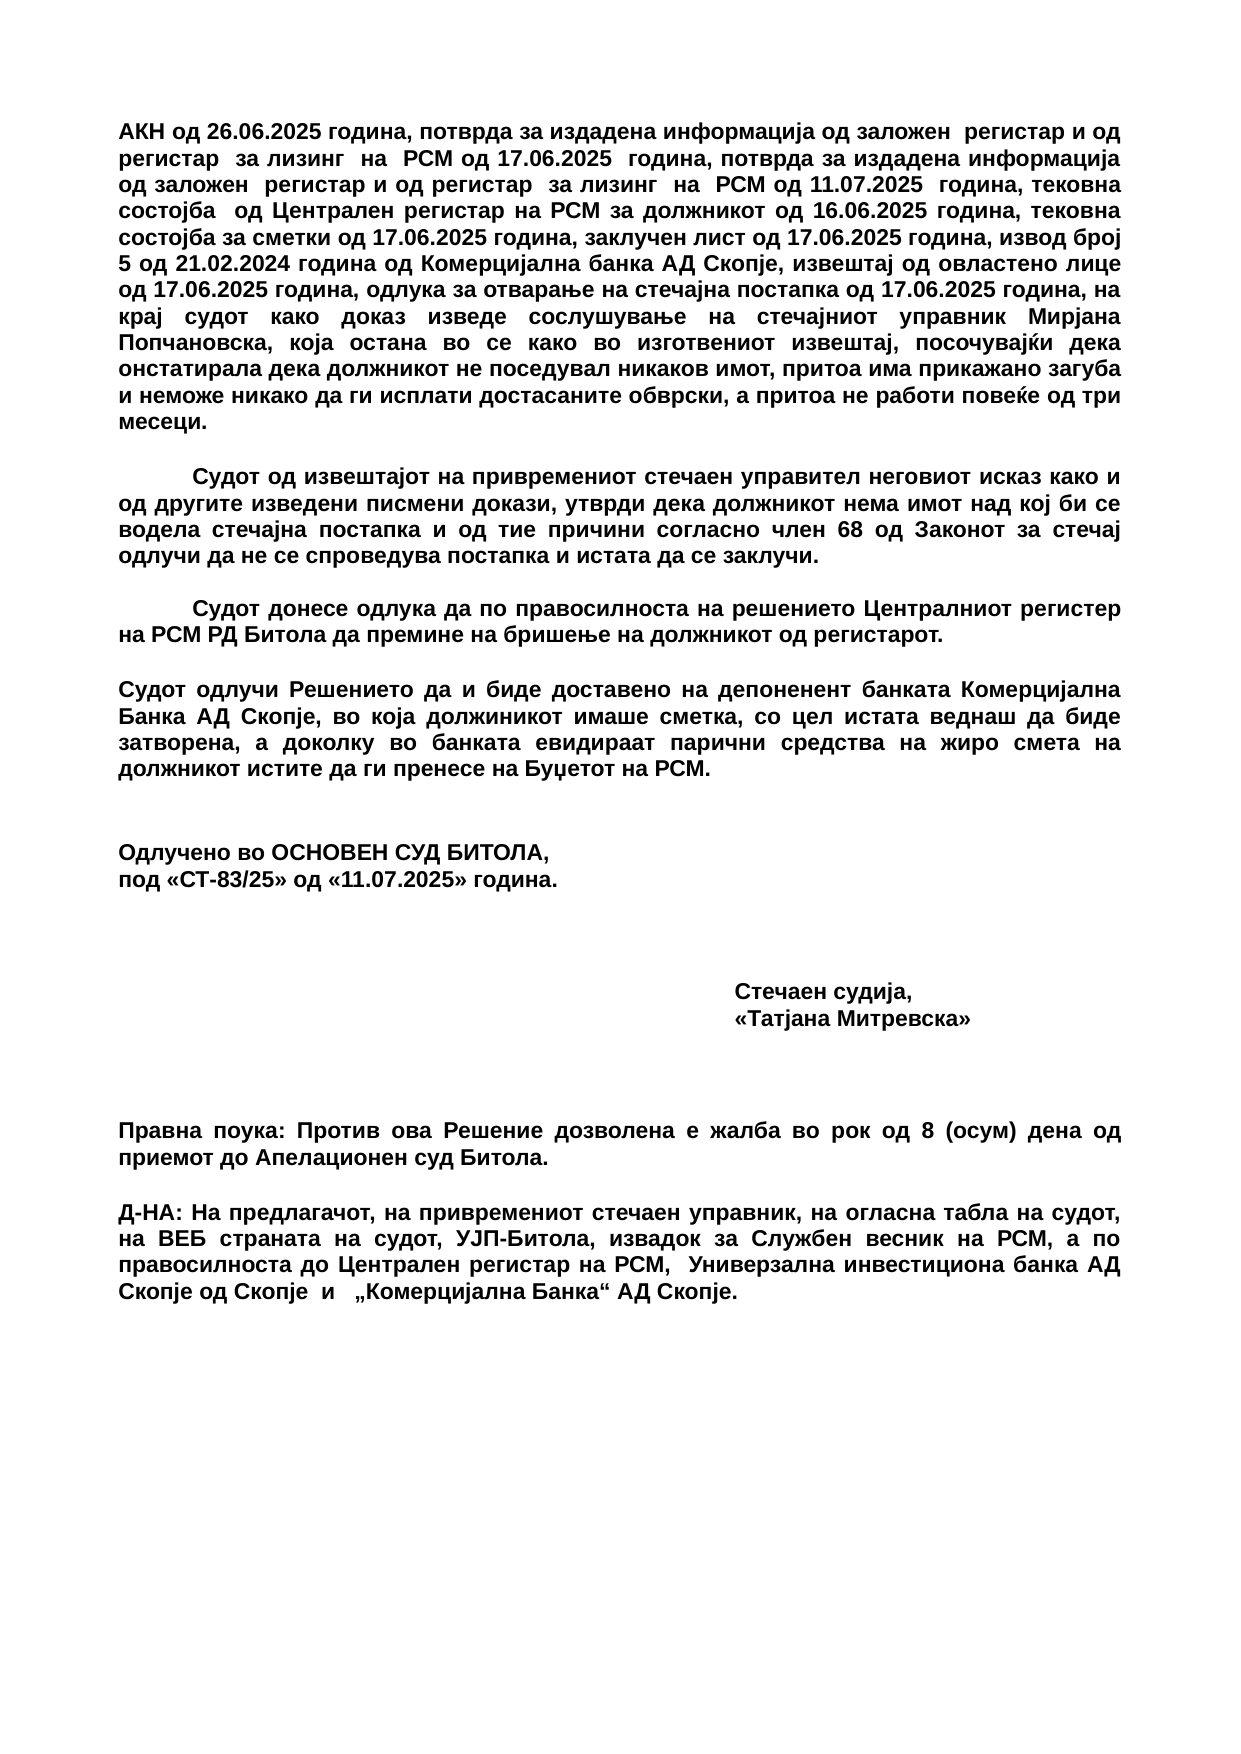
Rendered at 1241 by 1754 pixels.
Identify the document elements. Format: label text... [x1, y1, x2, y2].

text Судот од извештајот на привремениот стечаен управител неговиот исказ како и од другите изведени писмени докази, утврди дека должникот нема имот над кој би се водела стечајна постапка и од тие причини согласно член 68 од Законот за стечај одлучи да не се спроведува постапка и истата да се заклучи. [118, 463, 1122, 568]
text Правна поука: Против ова Решение дозволена е жалба во рок од 8 (осум) дена од приемот до Апелационен суд Битола. [118, 1117, 1122, 1170]
text под «СТ-83/25» од «11.07.2025» година. [118, 866, 1122, 892]
text АКН од 26.06.2025 година, потврда за издадена информација од заложен регистар и од регистар за лизинг на РСМ од 17.06.2025 година, потврда за издадена информација од заложен регистар и од регистар за лизинг на РСМ од 11.07.2025 година, тековна состојба од Централен регистар на РСМ за должникот од 16.06.2025 година, тековна состојба за сметки од 17.06.2025 година, заклучен лист од 17.06.2025 година, извод број 5 од 21.02.2024 година од Комерцијална банка АД Скопје, извештај од овластено лице од 17.06.2025 година, одлука за отварање на стечајна постапка од 17.06.2025 година, на крај судот како доказ изведе сослушување на стечајниот управник Мирјана Попчановска, која остана во се како во изготвениот извештај, посочувајќи дека онстатирала дека должникот не поседувал никаков имот, притоа има прикажано загуба и неможе никако да ги исплати достасаните обврски, а притоа не работи повеќе од три месеци. [118, 118, 1122, 434]
text Стечаен судија, [118, 978, 1122, 1004]
text Судот донесе одлука да по правосилноста на решението Централниот регистер на РСМ РД Битола да премине на бришење на должникот од регистарот. [118, 595, 1122, 648]
text «Татјана Митревска» [118, 1004, 1122, 1031]
text Д-НА: На предлагачот, на привремениот стечаен управник, на огласна табла на судот, на ВЕБ страната на судот, УЈП-Битола, извадок за Службен весник на РСМ, а по правосилноста до Централен регистар на РСМ, Универзална инвестициона банка АД Скопје од Скопје и „Комерцијална Банка“ АД Скопје. [118, 1199, 1122, 1304]
text Одлучено во ОСНОВЕН СУД БИТОЛА, [118, 839, 1122, 866]
text Судот одлучи Решението да и биде доставено на депоненент банката Комерцијална Банка АД Скопје, во која должиникот имаше сметка, со цел истата веднаш да биде затворена, а доколку во банката евидираат парични средства на жиро смета на должникот истите да ги пренесе на Буџетот на РСМ. [118, 676, 1122, 782]
